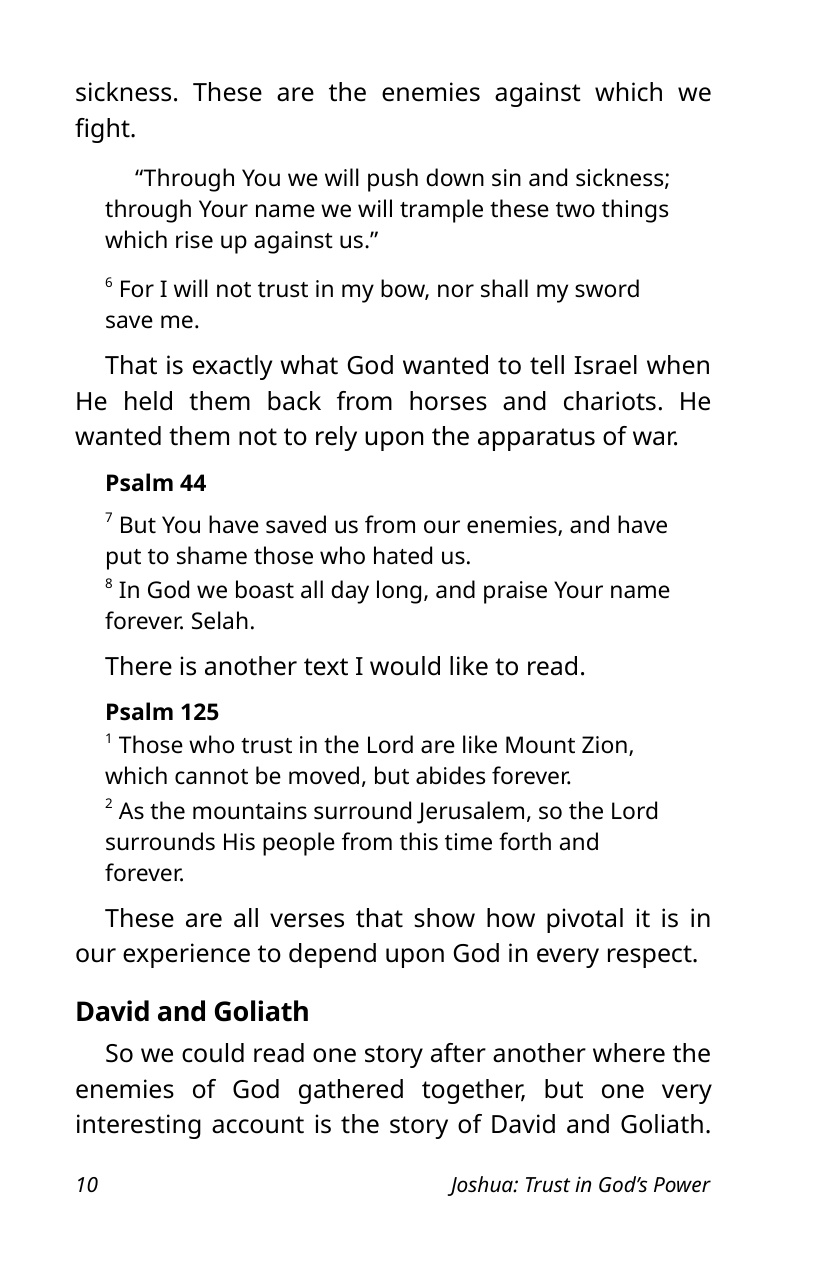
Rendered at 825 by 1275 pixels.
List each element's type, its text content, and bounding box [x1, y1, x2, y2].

text These are all verses that show how pivotal it is in our experience to depend upon God in every respect. [75, 900, 712, 970]
text 6 For I will not trust in my bow, nor shall my sword save me. [105, 273, 682, 336]
text 1 Those who trust in the Lord are like Mount Zion, which cannot be moved, but abides forever. [105, 729, 682, 792]
text “Through You we will push down sin and sickness; through Your name we will trample these two things which rise up against us.” [105, 161, 682, 255]
text That is exactly what God wanted to tell Israel when He held them back from horses and chariots. He wanted them not to rely upon the apparatus of war. [75, 348, 712, 453]
text So we could read one story after another where the enemies of God gathered together, but one very interesting account is the story of David and Goliath. [75, 1036, 712, 1141]
text sickness. These are the enemies against which we fight. [75, 75, 712, 145]
text There is another text I would like to read. [75, 648, 712, 683]
text 2 As the mountains surround Jerusalem, so the Lord surrounds His people from this time forth and forever. [105, 794, 682, 888]
text 8 In God we boast all day long, and praise Your name forever. Selah. [105, 574, 682, 637]
text Psalm 44 [105, 467, 712, 498]
text 7 But You have saved us from our enemies, and have put to shame those who hated us. [105, 508, 682, 571]
subtitle David and Goliath [75, 993, 712, 1030]
text Psalm 125 [105, 696, 712, 728]
